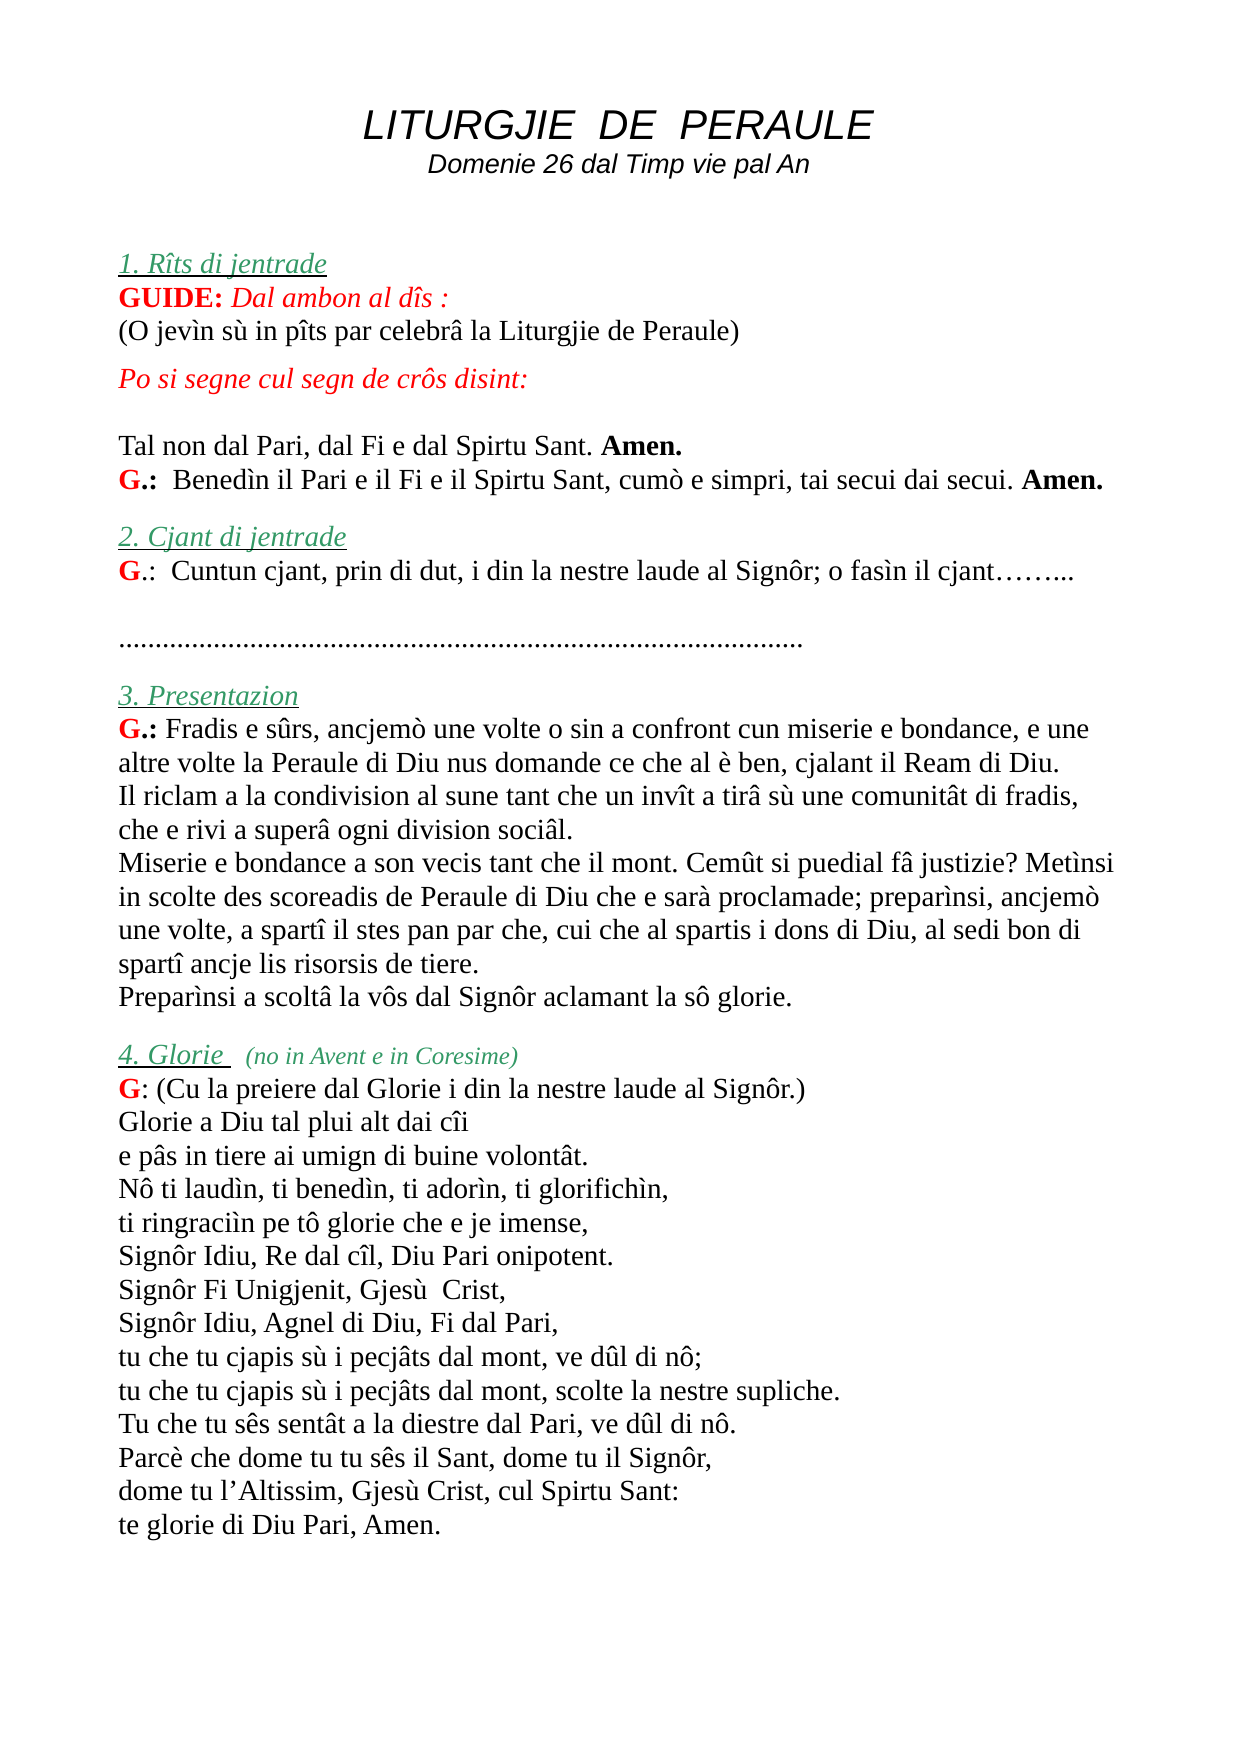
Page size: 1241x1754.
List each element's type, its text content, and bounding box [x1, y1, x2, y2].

text Tu che tu sês sentât a la diestre dal Pari, ve dûl di nô. [118, 1406, 1122, 1440]
text ti ringraciìn pe tô glorie che e je imense, [118, 1205, 1122, 1238]
text Preparìnsi a scoltâ la vôs dal Signôr aclamant la sô glorie. [118, 979, 1122, 1013]
text Domenie 26 dal Timp vie pal An [118, 148, 1122, 179]
text Miserie e bondance a son vecis tant che il mont. Cemût si puedial fâ justizie? Metìnsi in scolte des scoreadis de Peraule di Diu che e sarà proclamade; preparìnsi, ancjemò une volte, a spartî il stes pan par che, cui che al spartis i dons di Diu, al sedi bon di spartî ancje lis risorsis de tiere. [118, 845, 1122, 979]
text LITURGJIE DE PERAULE [118, 100, 1122, 148]
text 4. Glorie (no in Avent e in Coresime) [118, 1037, 1122, 1071]
text G.: Benedìn il Pari e il Fi e il Spirtu Sant, cumò e simpri, tai secui dai secui. Amen. [118, 462, 1122, 495]
text Il riclam a la condivision al sune tant che un invît a tirâ sù une comunitât di fradis, che e rivi a superâ ogni division sociâl. [118, 778, 1122, 845]
text tu che tu cjapis sù i pecjâts dal mont, scolte la nestre supliche. [118, 1373, 1122, 1406]
text .............................................................................................. [118, 620, 1122, 654]
text 1. Rîts di jentrade [118, 246, 1122, 280]
text Glorie a Diu tal plui alt dai cîi [118, 1104, 1122, 1138]
text Signôr Idiu, Re dal cîl, Diu Pari onipotent. [118, 1238, 1122, 1272]
text Signôr Idiu, Agnel di Diu, Fi dal Pari, [118, 1306, 1122, 1339]
text G: (Cu la preiere dal Glorie i din la nestre laude al Signôr.) [118, 1071, 1122, 1104]
text GUIDE: Dal ambon al dîs : [118, 280, 1122, 313]
text G.: Fradis e sûrs, ancjemò une volte o sin a confront cun miserie e bondance, e une altre volte la Peraule di Diu nus domande ce che al è ben, cjalant il Ream di Diu. [118, 711, 1122, 778]
text tu che tu cjapis sù i pecjâts dal mont, ve dûl di nô; [118, 1339, 1122, 1373]
text G.: Cuntun cjant, prin di dut, i din la nestre laude al Signôr; o fasìn il cjant……... [118, 553, 1122, 587]
text Po si segne cul segn de crôs disint: [118, 361, 1122, 395]
text 2. Cjant di jentrade [118, 519, 1122, 553]
text (O jevìn sù in pîts par celebrâ la Liturgjie de Peraule) [118, 313, 1122, 347]
text e pâs in tiere ai umign di buine volontât. [118, 1138, 1122, 1171]
text te glorie di Diu Pari, Amen. [118, 1507, 1122, 1540]
text 3. Presentazion [118, 678, 1122, 711]
text dome tu l’Altissim, Gjesù Crist, cul Spirtu Sant: [118, 1473, 1122, 1507]
text Tal non dal Pari, dal Fi e dal Spirtu Sant. Amen. [118, 428, 1122, 462]
text Signôr Fi Unigjenit, Gjesù Crist, [118, 1272, 1122, 1306]
text Nô ti laudìn, ti benedìn, ti adorìn, ti glorifichìn, [118, 1171, 1122, 1205]
text Parcè che dome tu tu sês il Sant, dome tu il Signôr, [118, 1440, 1122, 1473]
